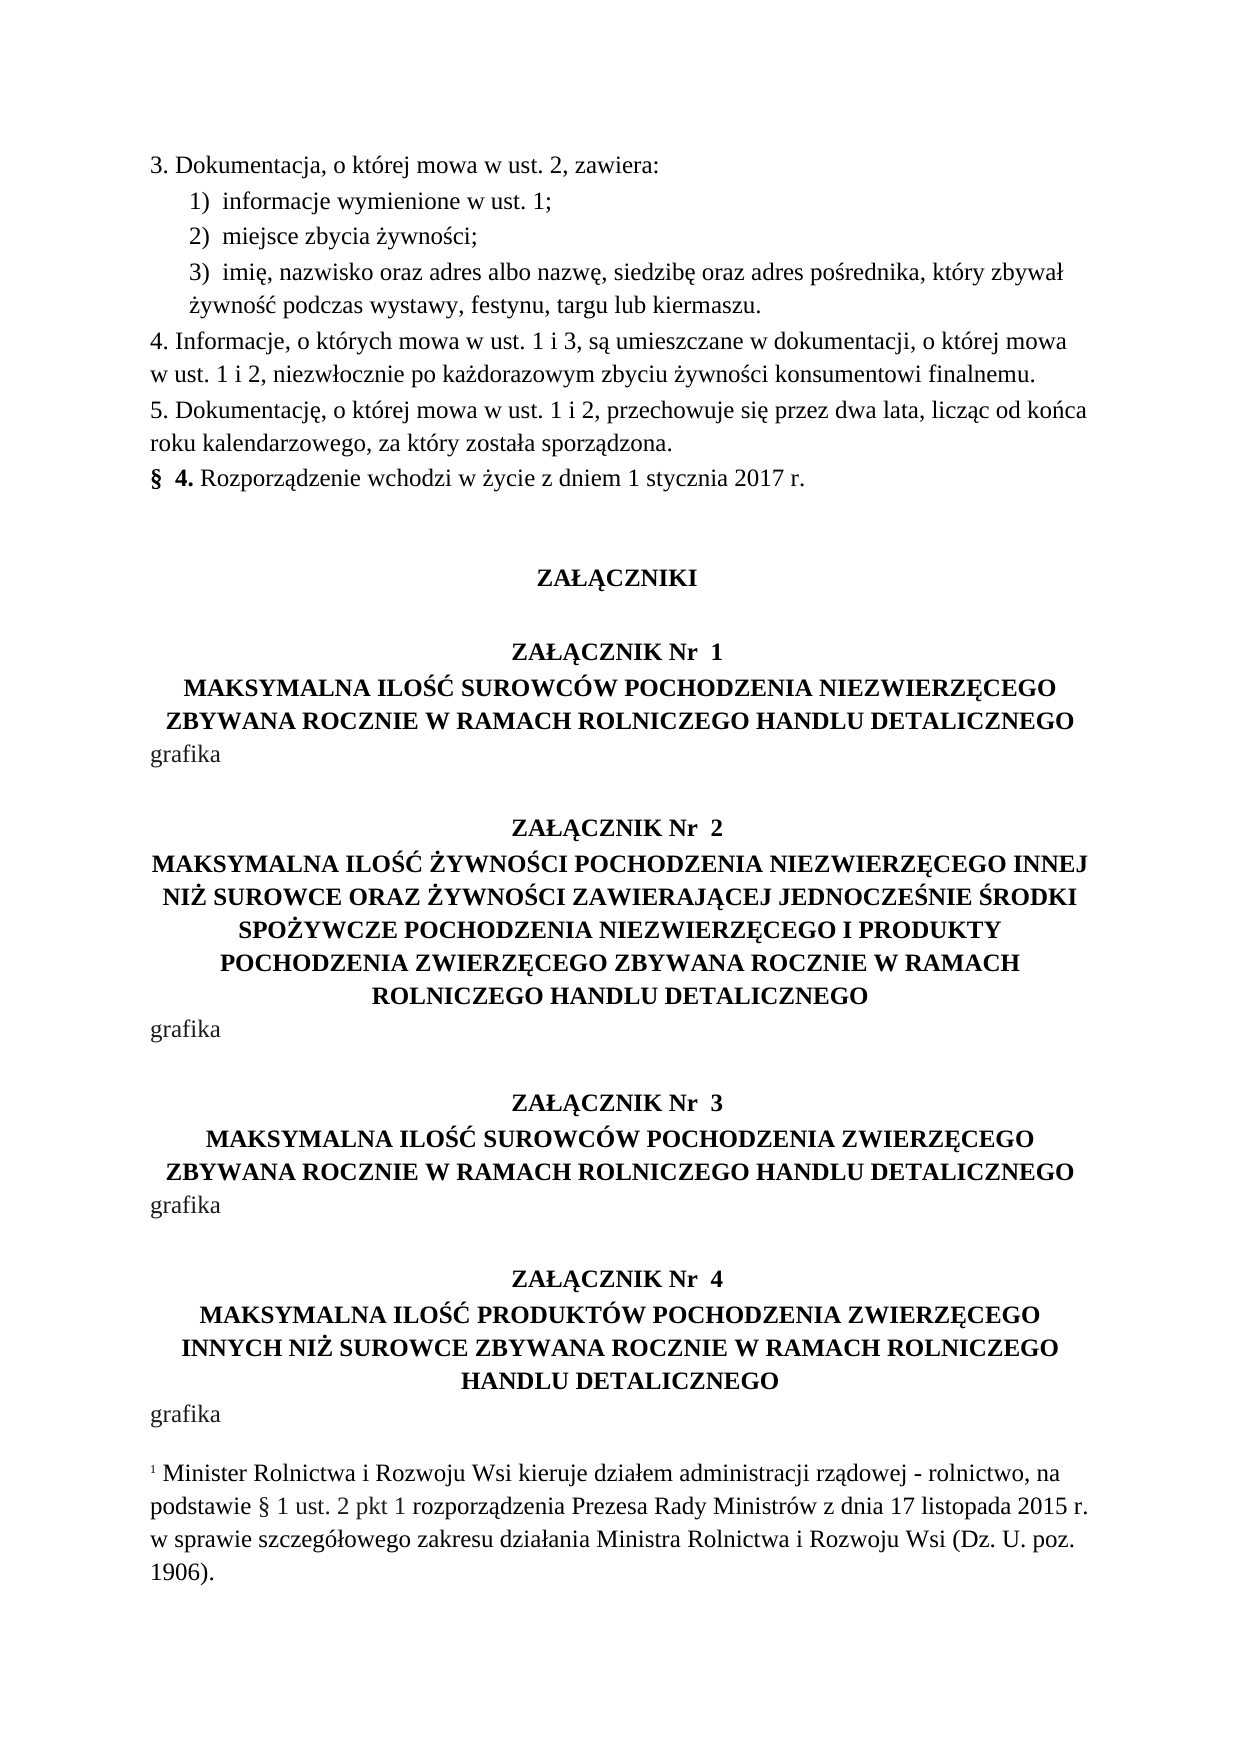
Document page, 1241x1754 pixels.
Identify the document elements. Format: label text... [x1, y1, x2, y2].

text MAKSYMALNA ILOŚĆ SUROWCÓW POCHODZENIA ZWIERZĘCEGO ZBYWANA ROCZNIE W RAMACH ROLNICZEGO HANDLU DETALICZNEGO [150, 1124, 1090, 1186]
text grafika [150, 1190, 1090, 1219]
text 5. Dokumentację, o której mowa w ust. 1 i 2, przechowuje się przez dwa lata, licząc od końca roku kalendarzowego, za który została sporządzona. [150, 395, 1090, 456]
text grafika [150, 1399, 1090, 1428]
text grafika [150, 1014, 1090, 1043]
text 3. Dokumentacja, o której mowa w ust. 2, zawiera: [150, 150, 1090, 179]
text MAKSYMALNA ILOŚĆ PRODUKTÓW POCHODZENIA ZWIERZĘCEGO INNYCH NIŻ SUROWCE ZBYWANA ROCZNIE W RAMACH ROLNICZEGO HANDLU DETALICZNEGO [150, 1300, 1090, 1395]
text 2) miejsce zbycia żywności; [189, 221, 1090, 250]
text 3) imię, nazwisko oraz adres albo nazwę, siedzibę oraz adres pośrednika, który zbywał żywność podczas wystawy, festynu, targu lub kiermaszu. [189, 257, 1090, 319]
text 1) informacje wymienione w ust. 1; [189, 186, 1090, 214]
text MAKSYMALNA ILOŚĆ SUROWCÓW POCHODZENIA NIEZWIERZĘCEGO ZBYWANA ROCZNIE W RAMACH ROLNICZEGO HANDLU DETALICZNEGO [150, 673, 1090, 734]
text ZAŁĄCZNIKI [150, 563, 1090, 592]
text § 4. Rozporządzenie wchodzi w życie z dniem 1 stycznia 2017 r. [150, 463, 1090, 492]
text ZAŁĄCZNIK Nr 4 [150, 1264, 1090, 1293]
text 1 Minister Rolnictwa i Rozwoju Wsi kieruje działem administracji rządowej - rolnictwo, na podstawie § 1 ust. 2 pkt 1 rozporządzenia Prezesa Rady Ministrów z dnia 17 listopada 2015 r. w sprawie szczegółowego zakresu działania Ministra Rolnictwa i Rozwoju Wsi (Dz. U. poz. 1906). [150, 1458, 1090, 1586]
text ZAŁĄCZNIK Nr 1 [150, 637, 1090, 666]
text ZAŁĄCZNIK Nr 3 [150, 1088, 1090, 1117]
text MAKSYMALNA ILOŚĆ ŻYWNOŚCI POCHODZENIA NIEZWIERZĘCEGO INNEJ NIŻ SUROWCE ORAZ ŻYWNOŚCI ZAWIERAJĄCEJ JEDNOCZEŚNIE ŚRODKI SPOŻYWCZE POCHODZENIA NIEZWIERZĘCEGO I PRODUKTY POCHODZENIA ZWIERZĘCEGO ZBYWANA ROCZNIE W RAMACH ROLNICZEGO HANDLU DETALICZNEGO [150, 849, 1090, 1010]
text ZAŁĄCZNIK Nr 2 [150, 813, 1090, 842]
text 4. Informacje, o których mowa w ust. 1 i 3, są umieszczane w dokumentacji, o której mowa w ust. 1 i 2, niezwłocznie po każdorazowym zbyciu żywności konsumentowi finalnemu. [150, 326, 1090, 388]
text grafika [150, 739, 1090, 768]
